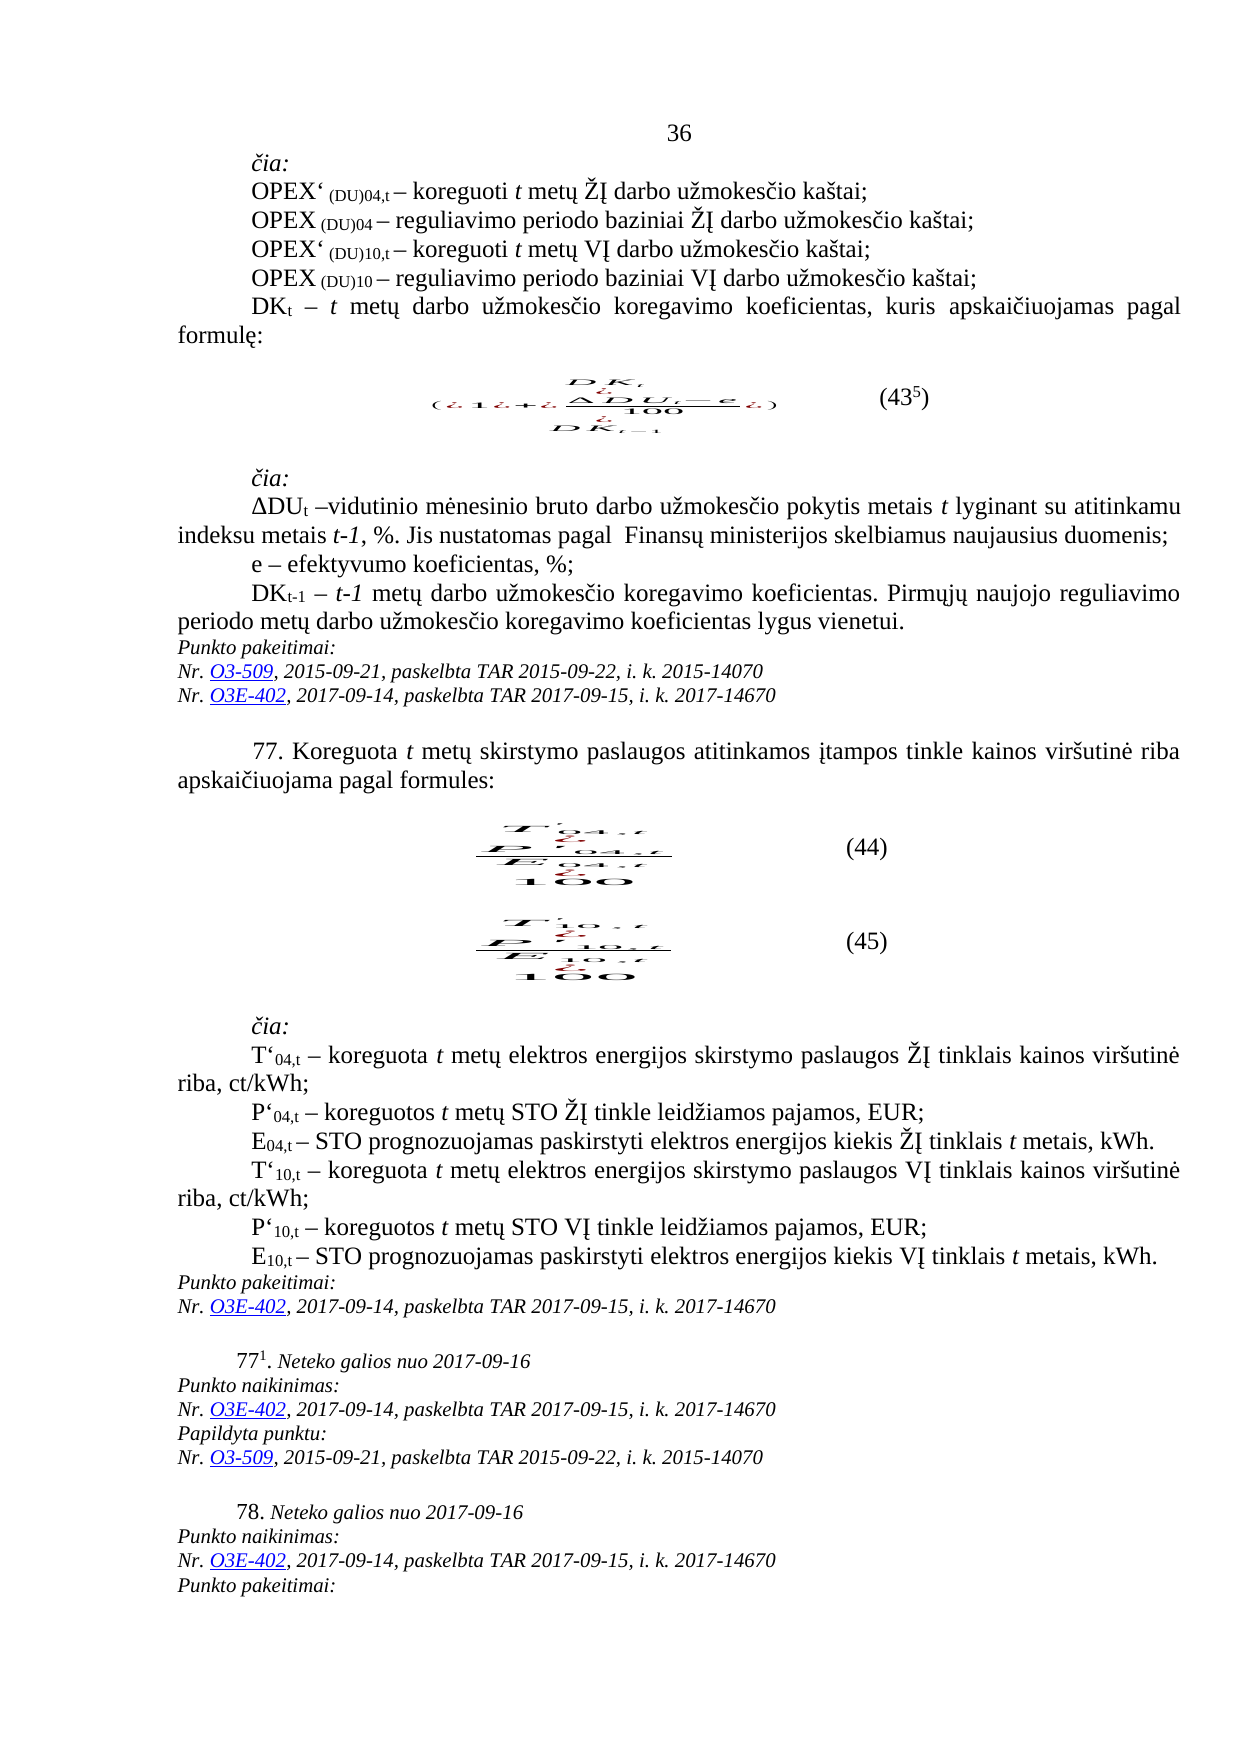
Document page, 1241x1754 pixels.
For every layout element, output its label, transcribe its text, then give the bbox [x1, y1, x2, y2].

text Nr. O3E-402, 2017-09-14, paskelbta TAR 2017-09-15, i. k. 2017-14670 [177, 1294, 1181, 1318]
text 771. Neteko galios nuo 2017-09-16 [177, 1347, 1181, 1373]
text T‘10,t – koreguota t metų elektros energijos skirstymo paslaugos VĮ tinklais kainos viršutinė riba, ct/kWh; [177, 1155, 1181, 1212]
text Nr. O3E-402, 2017-09-14, paskelbta TAR 2017-09-15, i. k. 2017-14670 [177, 1548, 1181, 1572]
text Punkto pakeitimai: [177, 1270, 1181, 1294]
text Punkto pakeitimai: [177, 1572, 1181, 1597]
text OPEX (DU)04 – reguliavimo periodo baziniai ŽĮ darbo užmokesčio kaštai; [177, 205, 1181, 234]
text Punkto naikinimas: [177, 1373, 1181, 1397]
text Papildyta punktu: [177, 1421, 1181, 1445]
text E10,t – STO prognozuojamas paskirstyti elektros energijos kiekis VĮ tinklais t metais, kWh. [177, 1241, 1181, 1270]
text 77. Koreguota t metų skirstymo paslaugos atitinkamos įtampos tinkle kainos viršutinė riba apskaičiuojama pagal formules: [177, 736, 1181, 793]
text (44) [177, 822, 1181, 888]
text Punkto pakeitimai: [177, 635, 1181, 659]
text čia: [177, 1011, 1181, 1040]
text E04,t – STO prognozuojamas paskirstyti elektros energijos kiekis ŽĮ tinklais t metais, kWh. [177, 1126, 1181, 1155]
text čia: [177, 463, 1181, 491]
text P‘10,t – koreguotos t metų STO VĮ tinkle leidžiamos pajamos, EUR; [177, 1212, 1181, 1241]
text 78. Neteko galios nuo 2017-09-16 [177, 1498, 1181, 1524]
text Nr. O3-509, 2015-09-21, paskelbta TAR 2015-09-22, i. k. 2015-14070 [177, 659, 1181, 683]
text OPEX (DU)10 – reguliavimo periodo baziniai VĮ darbo užmokesčio kaštai; [177, 263, 1181, 291]
text Punkto naikinimas: [177, 1524, 1181, 1548]
text (435) [177, 378, 1181, 434]
text DKt – t metų darbo užmokesčio koregavimo koeficientas, kuris apskaičiuojamas pagal formulę: [177, 291, 1181, 349]
text e – efektyvumo koeficientas, %; [177, 549, 1181, 578]
text OPEX‘ (DU)04,t – koreguoti t metų ŽĮ darbo užmokesčio kaštai; [177, 176, 1181, 205]
text DKt-1 – t-1 metų darbo užmokesčio koregavimo koeficientas. Pirmųjų naujojo reguliavimo periodo metų darbo užmokesčio koregavimo koeficientas lygus vienetui. [177, 578, 1181, 635]
text P‘04,t – koreguotos t metų STO ŽĮ tinkle leidžiamos pajamos, EUR; [177, 1097, 1181, 1126]
text Nr. O3E-402, 2017-09-14, paskelbta TAR 2017-09-15, i. k. 2017-14670 [177, 1397, 1181, 1421]
text (45) [177, 917, 1181, 982]
text T‘04,t – koreguota t metų elektros energijos skirstymo paslaugos ŽĮ tinklais kainos viršutinė riba, ct/kWh; [177, 1040, 1181, 1097]
text OPEX‘ (DU)10,t – koreguoti t metų VĮ darbo užmokesčio kaštai; [177, 234, 1181, 263]
text Nr. O3-509, 2015-09-21, paskelbta TAR 2015-09-22, i. k. 2015-14070 [177, 1445, 1181, 1469]
text Nr. O3E-402, 2017-09-14, paskelbta TAR 2017-09-15, i. k. 2017-14670 [177, 683, 1181, 707]
text čia: [177, 148, 1181, 176]
text ΔDUt –vidutinio mėnesinio bruto darbo užmokesčio pokytis metais t lyginant su atitinkamu indeksu metais t-1, %. Jis nustatomas pagal Finansų ministerijos skelbiamus naujausius duomenis; [177, 491, 1181, 549]
